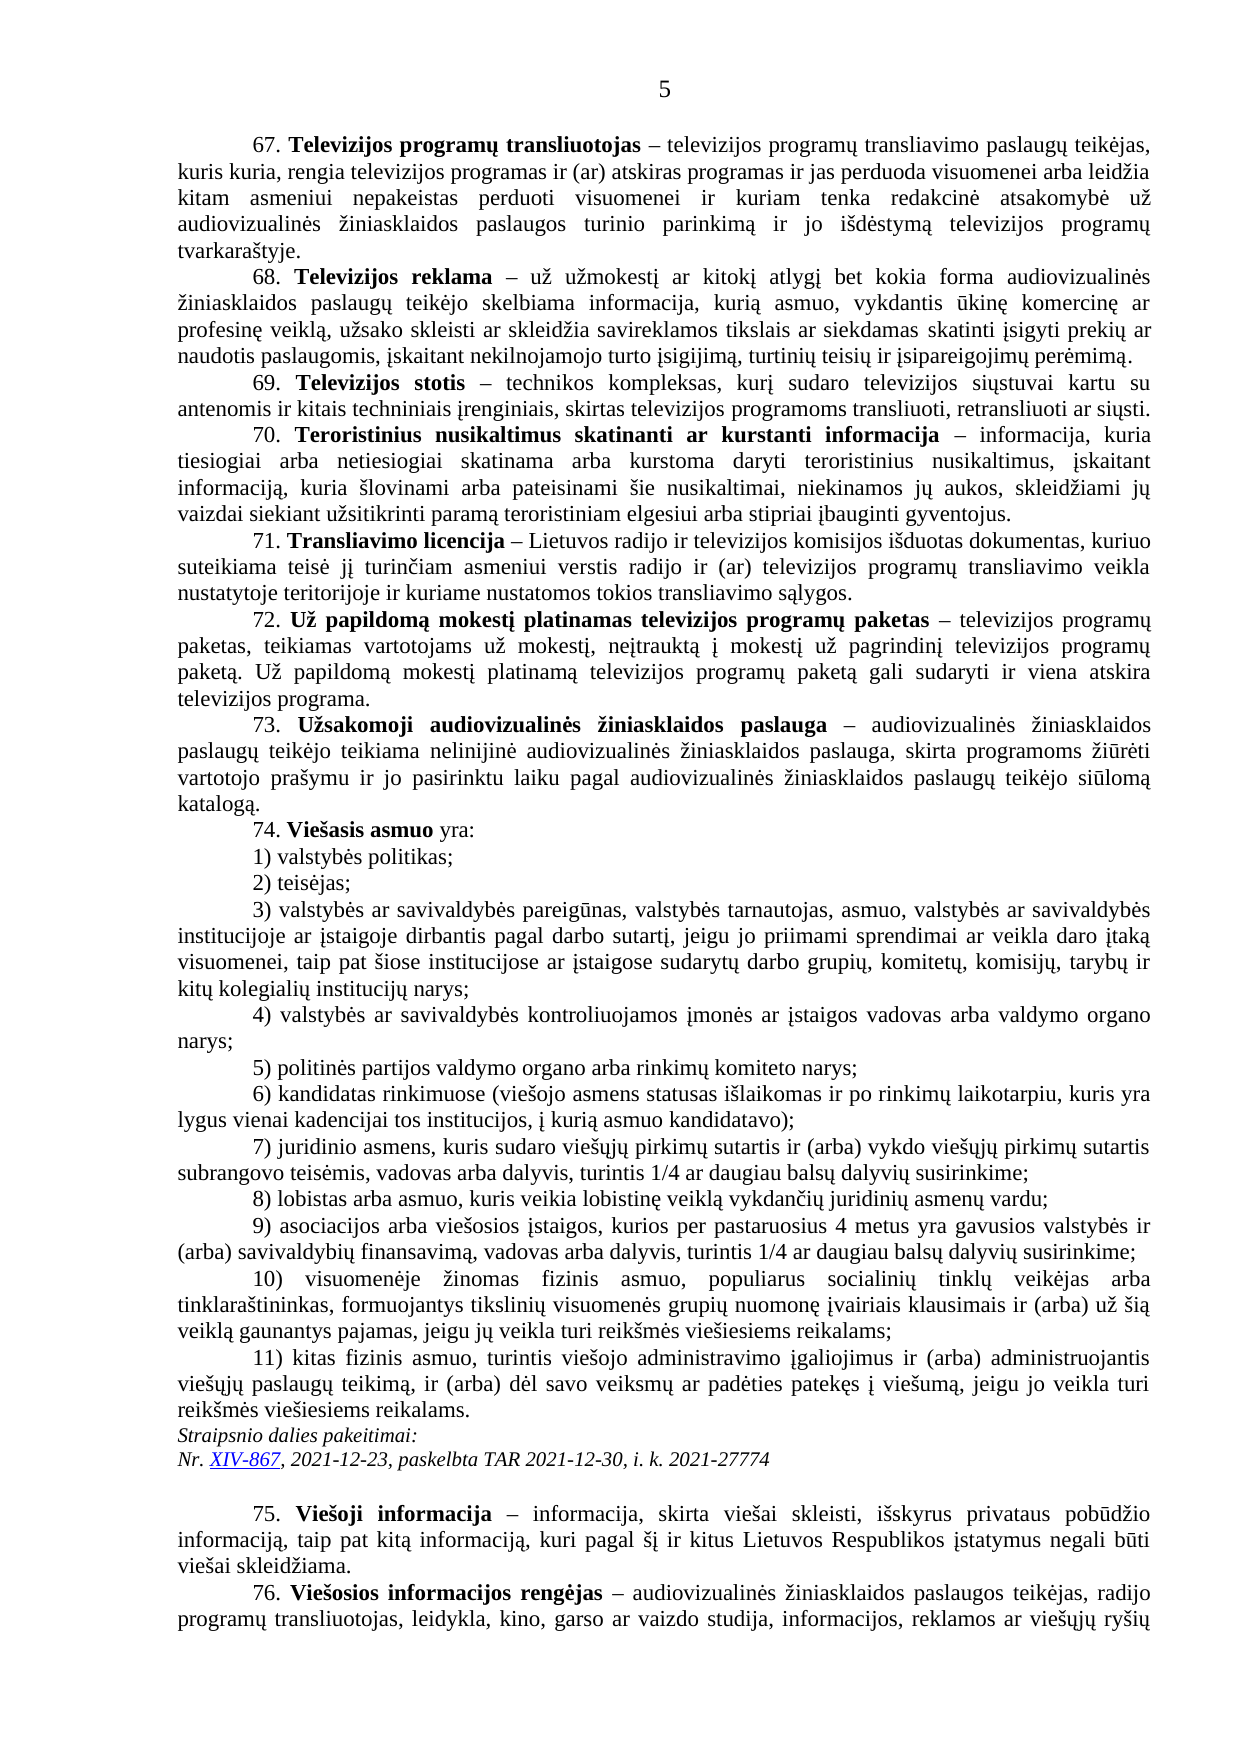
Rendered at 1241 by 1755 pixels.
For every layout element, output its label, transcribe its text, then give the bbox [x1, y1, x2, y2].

text 8) lobistas arba asmuo, kuris veikia lobistinę veiklą vykdančių juridinių asmenų vardu; [177, 1186, 1152, 1212]
text 4) valstybės ar savivaldybės kontroliuojamos įmonės ar įstaigos vadovas arba valdymo organo narys; [177, 1001, 1152, 1054]
text Nr. XIV-867, 2021-12-23, paskelbta TAR 2021-12-30, i. k. 2021-27774 [177, 1447, 1152, 1471]
text 6) kandidatas rinkimuose (viešojo asmens statusas išlaikomas ir po rinkimų laikotarpiu, kuris yra lygus vienai kadencijai tos institucijos, į kurią asmuo kandidatavo); [177, 1080, 1152, 1133]
text 76. Viešosios informacijos rengėjas – audiovizualinės žiniasklaidos paslaugos teikėjas, radijo programų transliuotojas, leidykla, kino, garso ar vaizdo studija, informacijos, reklamos ar viešųjų ryšių [177, 1579, 1152, 1631]
text 9) asociacijos arba viešosios įstaigos, kurios per pastaruosius 4 metus yra gavusios valstybės ir (arba) savivaldybių finansavimą, vadovas arba dalyvis, turintis 1/4 ar daugiau balsų dalyvių susirinkime; [177, 1212, 1152, 1264]
text 67. Televizijos programų transliuotojas – televizijos programų transliavimo paslaugų teikėjas, kuris kuria, rengia televizijos programas ir (ar) atskiras programas ir jas perduoda visuomenei arba leidžia kitam asmeniui nepakeistas perduoti visuomenei ir kuriam tenka redakcinė atsakomybė už audiovizualinės žiniasklaidos paslaugos turinio parinkimą ir jo išdėstymą televizijos programų tvarkaraštyje. [177, 131, 1152, 263]
text 11) kitas fizinis asmuo, turintis viešojo administravimo įgaliojimus ir (arba) administruojantis viešųjų paslaugų teikimą, ir (arba) dėl savo veiksmų ar padėties patekęs į viešumą, jeigu jo veikla turi reikšmės viešiesiems reikalams. [177, 1344, 1152, 1423]
text 7) juridinio asmens, kuris sudaro viešųjų pirkimų sutartis ir (arba) vykdo viešųjų pirkimų sutartis subrangovo teisėmis, vadovas arba dalyvis, turintis 1/4 ar daugiau balsų dalyvių susirinkime; [177, 1133, 1152, 1186]
text 71. Transliavimo licencija – Lietuvos radijo ir televizijos komisijos išduotas dokumentas, kuriuo suteikiama teisė jį turinčiam asmeniui verstis radijo ir (ar) televizijos programų transliavimo veikla nustatytoje teritorijoje ir kuriame nustatomos tokios transliavimo sąlygos. [177, 527, 1152, 606]
text 75. Viešoji informacija – informacija, skirta viešai skleisti, išskyrus privataus pobūdžio informaciją, taip pat kitą informaciją, kuri pagal šį ir kitus Lietuvos Respublikos įstatymus negali būti viešai skleidžiama. [177, 1499, 1152, 1579]
text Straipsnio dalies pakeitimai: [177, 1423, 1152, 1447]
text 73. Užsakomoji audiovizualinės žiniasklaidos paslauga – audiovizualinės žiniasklaidos paslaugų teikėjo teikiama nelinijinė audiovizualinės žiniasklaidos paslauga, skirta programoms žiūrėti vartotojo prašymu ir jo pasirinktu laiku pagal audiovizualinės žiniasklaidos paslaugų teikėjo siūlomą katalogą. [177, 711, 1152, 817]
text 70. Teroristinius nusikaltimus skatinanti ar kurstanti informacija – informacija, kuria tiesiogiai arba netiesiogiai skatinama arba kurstoma daryti teroristinius nusikaltimus, įskaitant informaciją, kuria šlovinami arba pateisinami šie nusikaltimai, niekinamos jų aukos, skleidžiami jų vaizdai siekiant užsitikrinti paramą teroristiniam elgesiui arba stipriai įbauginti gyventojus. [177, 421, 1152, 527]
text 1) valstybės politikas; [177, 843, 1152, 869]
text 10) visuomenėje žinomas fizinis asmuo, populiarus socialinių tinklų veikėjas arba tinklaraštininkas, formuojantys tikslinių visuomenės grupių nuomonę įvairiais klausimais ir (arba) už šią veiklą gaunantys pajamas, jeigu jų veikla turi reikšmės viešiesiems reikalams; [177, 1264, 1152, 1344]
text 5) politinės partijos valdymo organo arba rinkimų komiteto narys; [177, 1054, 1152, 1080]
text 74. Viešasis asmuo yra: [177, 817, 1152, 843]
text 68. Televizijos reklama – už užmokestį ar kitokį atlygį bet kokia forma audiovizualinės žiniasklaidos paslaugų teikėjo skelbiama informacija, kurią asmuo, vykdantis ūkinę komercinę ar profesinę veiklą, užsako skleisti ar skleidžia savireklamos tikslais ar siekdamas skatinti įsigyti prekių ar naudotis paslaugomis, įskaitant nekilnojamojo turto įsigijimą, turtinių teisių ir įsipareigojimų perėmimą. [177, 263, 1152, 368]
text 2) teisėjas; [177, 869, 1152, 896]
text 72. Už papildomą mokestį platinamas televizijos programų paketas – televizijos programų paketas, teikiamas vartotojams už mokestį, neįtrauktą į mokestį už pagrindinį televizijos programų paketą. Už papildomą mokestį platinamą televizijos programų paketą gali sudaryti ir viena atskira televizijos programa. [177, 606, 1152, 711]
text 3) valstybės ar savivaldybės pareigūnas, valstybės tarnautojas, asmuo, valstybės ar savivaldybės institucijoje ar įstaigoje dirbantis pagal darbo sutartį, jeigu jo priimami sprendimai ar veikla daro įtaką visuomenei, taip pat šiose institucijose ar įstaigose sudarytų darbo grupių, komitetų, komisijų, tarybų ir kitų kolegialių institucijų narys; [177, 896, 1152, 1001]
text 69. Televizijos stotis – technikos kompleksas, kurį sudaro televizijos siųstuvai kartu su antenomis ir kitais techniniais įrenginiais, skirtas televizijos programoms transliuoti, retransliuoti ar siųsti. [177, 368, 1152, 421]
